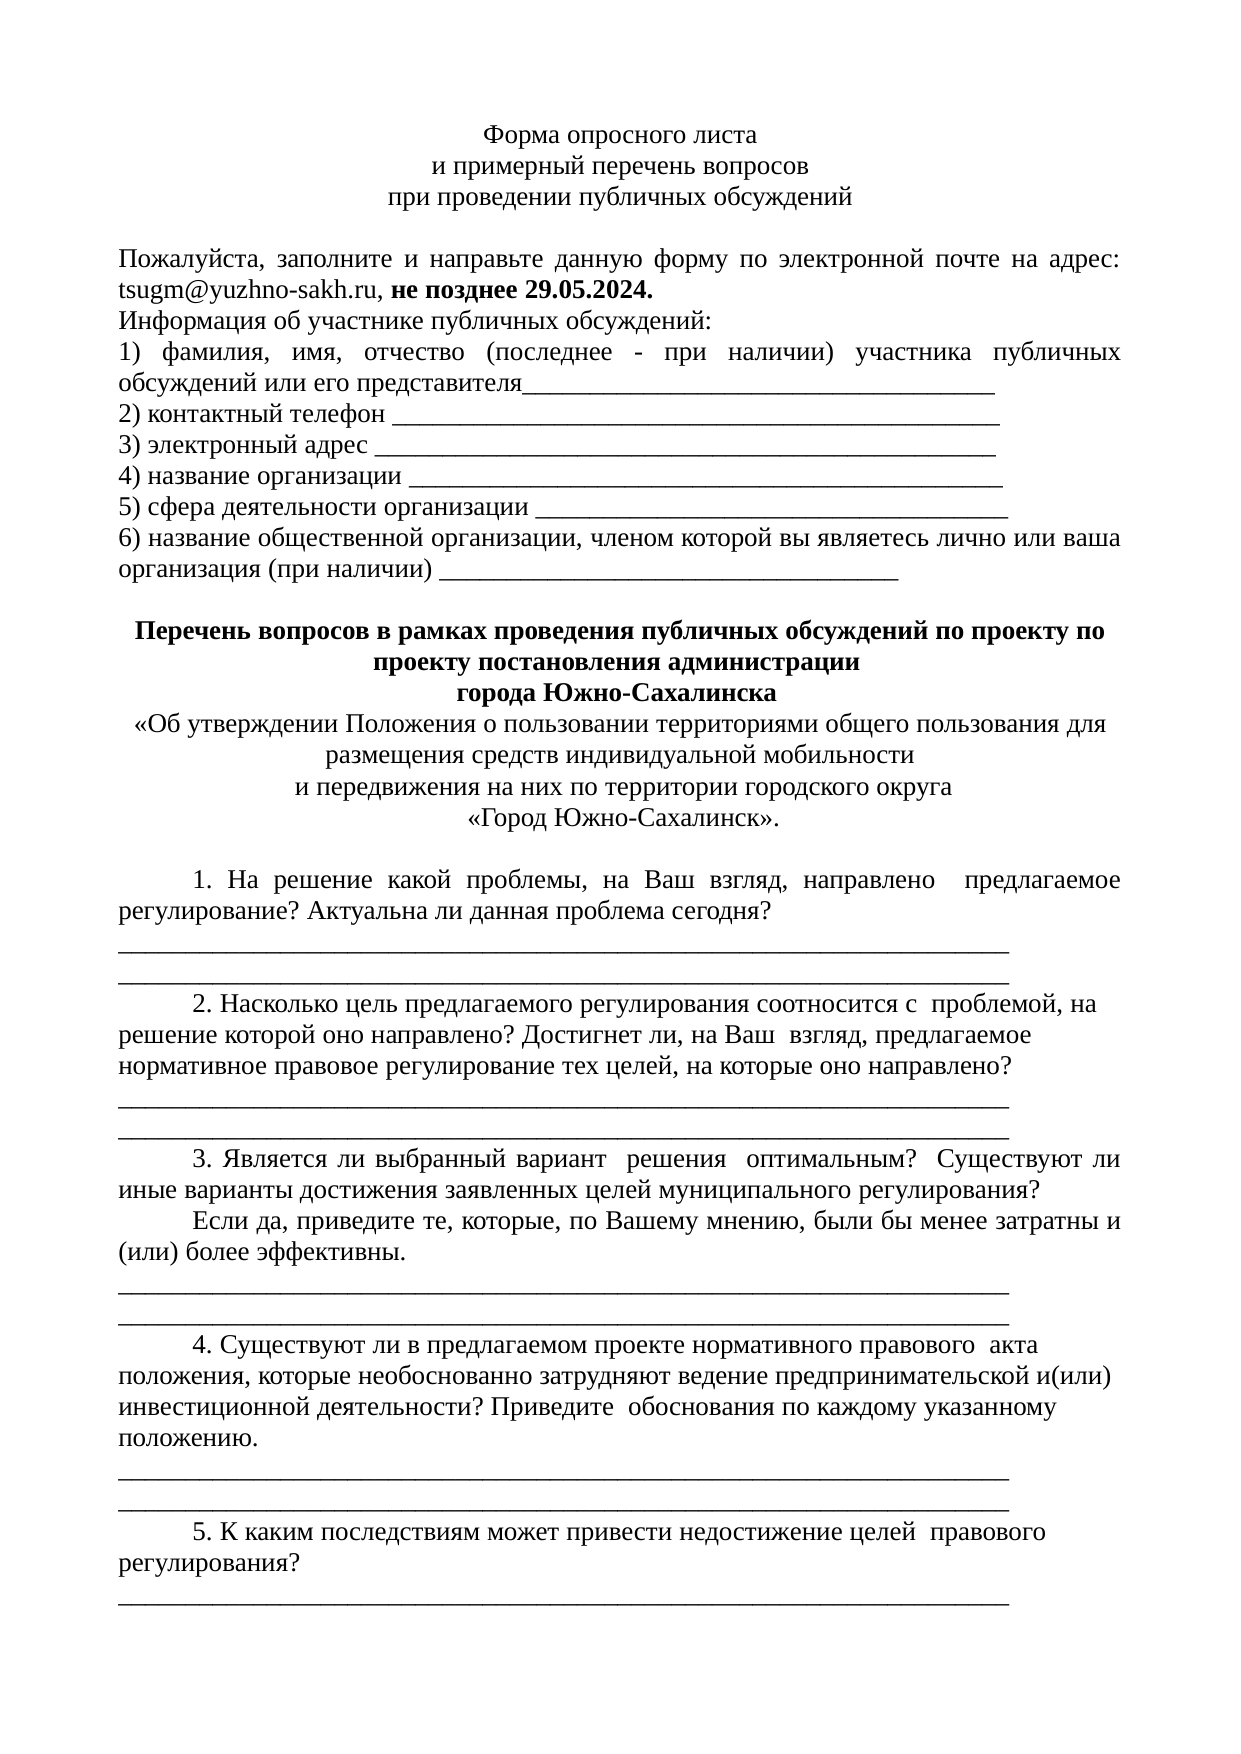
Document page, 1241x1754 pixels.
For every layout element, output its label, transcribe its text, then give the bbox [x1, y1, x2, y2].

text __________________________________________________________________ [118, 1453, 1122, 1484]
text 5) сфера деятельности организации ___________________________________ [118, 491, 1122, 522]
text __________________________________________________________________ [118, 1111, 1122, 1142]
text __________________________________________________________________ [118, 1080, 1122, 1111]
text 1) фамилия, имя, отчество (последнее - при наличии) участника публичных обсуждений или его представителя___________________________________ [118, 335, 1122, 397]
text и передвижения на них по территории городского округа [118, 770, 1122, 801]
text 4. Существуют ли в предлагаемом проекте нормативного правового акта положения, которые необоснованно затрудняют ведение предпринимательской и(или) инвестиционной деятельности? Приведите обоснования по каждому указанному положению. [118, 1329, 1122, 1453]
text города Южно-Сахалинска [118, 677, 1122, 708]
text «Город Южно-Сахалинск». [118, 801, 1122, 832]
text 4) название организации ____________________________________________ [118, 459, 1122, 491]
text при проведении публичных обсуждений [118, 180, 1122, 211]
text Форма опросного листа [118, 118, 1122, 149]
text 1. На решение какой проблемы, на Ваш взгляд, направлено предлагаемое регулирование? Актуальна ли данная проблема сегодня? [118, 863, 1122, 925]
text Перечень вопросов в рамках проведения публичных обсуждений по проекту по проекту постановления администрации [118, 615, 1122, 677]
text 5. К каким последствиям может привести недостижение целей правового регулирования? [118, 1515, 1122, 1577]
text 3) электронный адрес ______________________________________________ [118, 428, 1122, 459]
text и примерный перечень вопросов [118, 149, 1122, 180]
text __________________________________________________________________ [118, 1267, 1122, 1298]
text 2. Насколько цель предлагаемого регулирования соотносится с проблемой, на решение которой оно направлено? Достигнет ли, на Ваш взгляд, предлагаемое нормативное правовое регулирование тех целей, на которые оно направлено? [118, 987, 1122, 1080]
text __________________________________________________________________ [118, 1298, 1122, 1329]
text Информация об участнике публичных обсуждений: [118, 304, 1122, 335]
text __________________________________________________________________ [118, 1577, 1122, 1608]
text __________________________________________________________________ [118, 925, 1122, 956]
text 2) контактный телефон _____________________________________________ [118, 397, 1122, 428]
text 6) название общественной организации, членом которой вы являетесь лично или ваша организация (при наличии) __________________________________ [118, 522, 1122, 584]
text 3. Является ли выбранный вариант решения оптимальным? Существуют ли иные варианты достижения заявленных целей муниципального регулирования? [118, 1142, 1122, 1204]
text Пожалуйста, заполните и направьте данную форму по электронной почте на адрес: tsugm@yuzhno-sakh.ru, не позднее 29.05.2024. [118, 242, 1122, 304]
text __________________________________________________________________ [118, 1484, 1122, 1515]
text Если да, приведите те, которые, по Вашему мнению, были бы менее затратны и (или) более эффективны. [118, 1204, 1122, 1267]
text __________________________________________________________________ [118, 956, 1122, 987]
text «Об утверждении Положения о пользовании территориями общего пользования для размещения средств индивидуальной мобильности [118, 708, 1122, 770]
